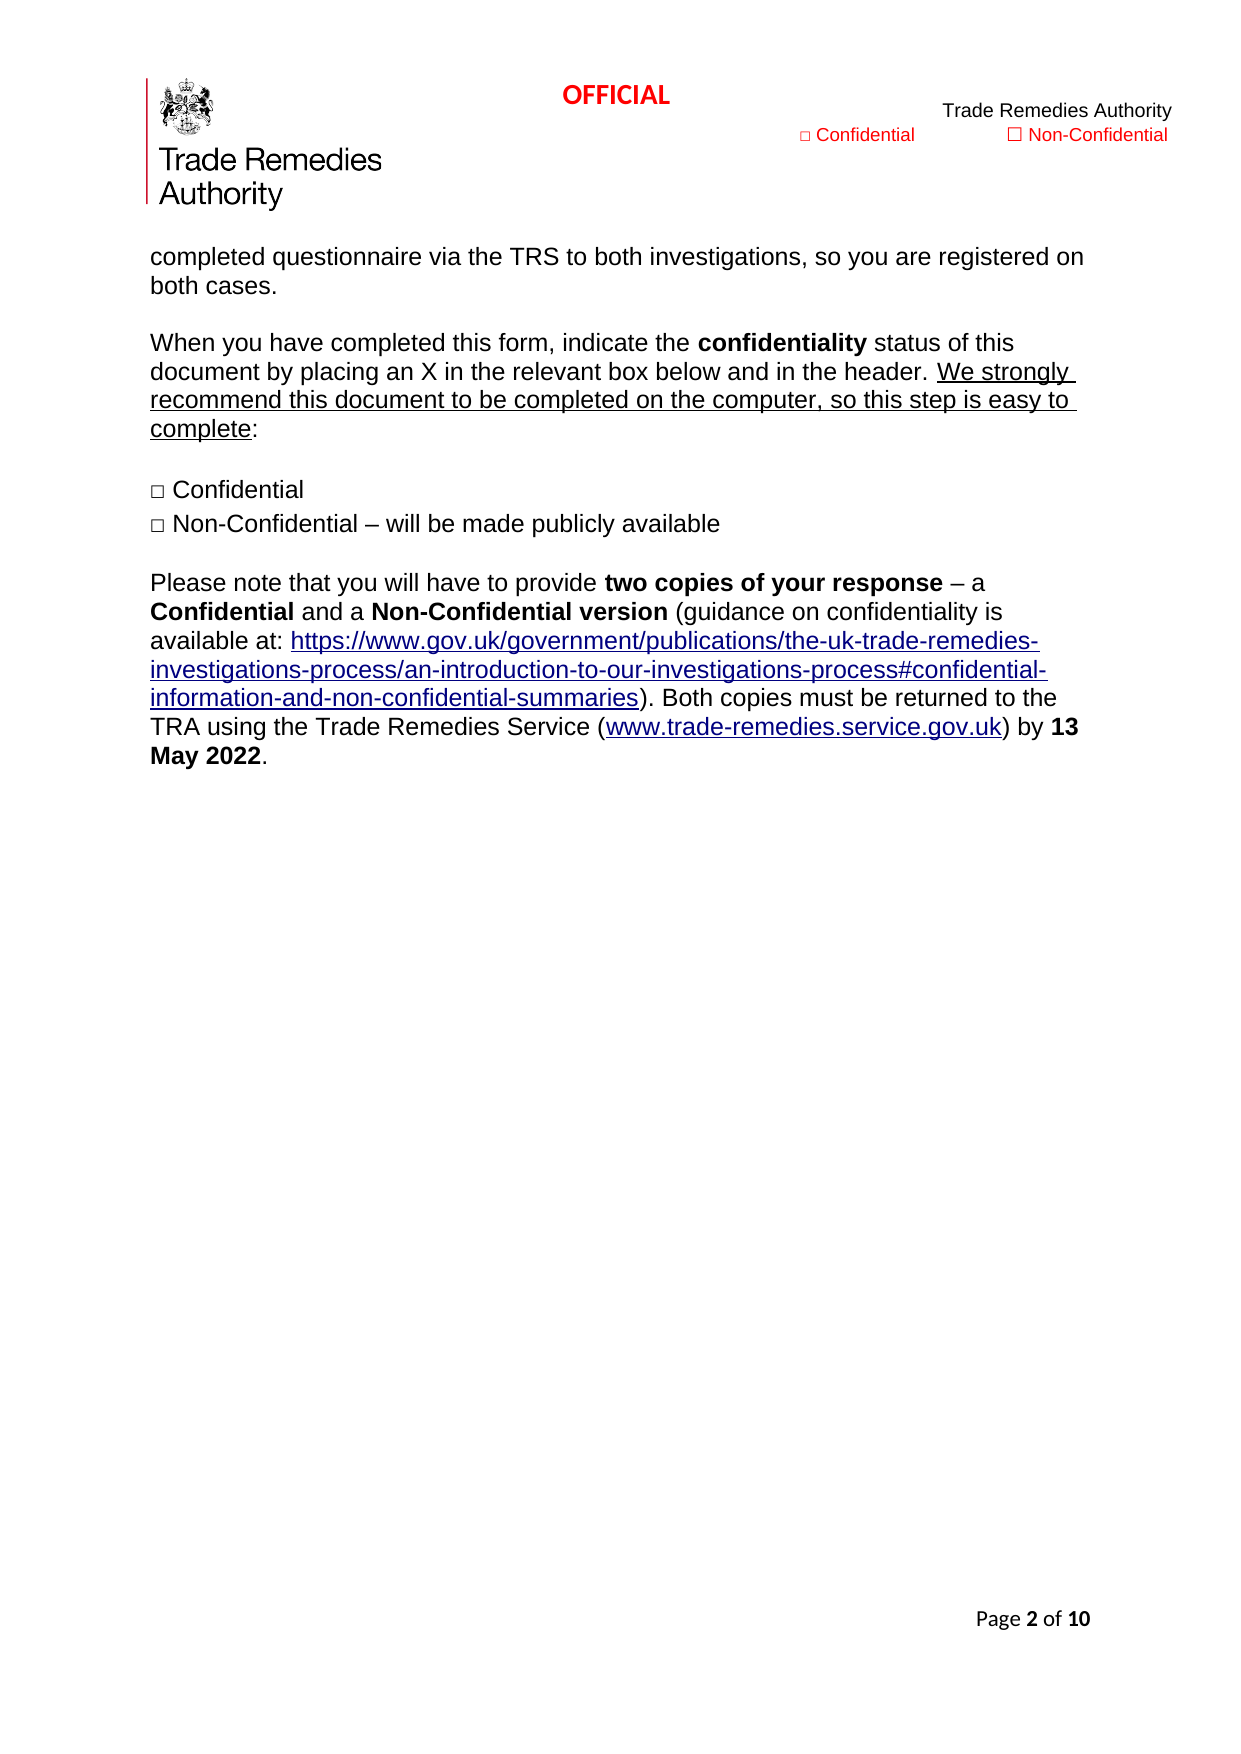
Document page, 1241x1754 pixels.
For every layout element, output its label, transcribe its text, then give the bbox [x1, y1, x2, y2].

text ☐ Confidential [150, 471, 1090, 506]
text completed questionnaire via the TRS to both investigations, so you are registered on both cases. [150, 242, 1090, 300]
text Please note that you will have to provide two copies of your response – a Confidential and a Non-Confidential version (guidance on confidentiality is available at: https://www.gov.uk/government/publications/the-uk-trade-remedies-investigations-process/an-introduction-to-our-investigations-process#confidential-information-and-non-confidential-summaries). Both copies must be returned to the TRA using the Trade Remedies Service (www.trade-remedies.service.gov.uk) by 13 May 2022. [150, 568, 1090, 769]
text ☐ Non-Confidential – will be made publicly available [150, 506, 1090, 539]
text When you have completed this form, indicate the confidentiality status of this document by placing an X in the relevant box below and in the header. We strongly recommend this document to be completed on the computer, so this step is easy to complete: [150, 328, 1090, 443]
